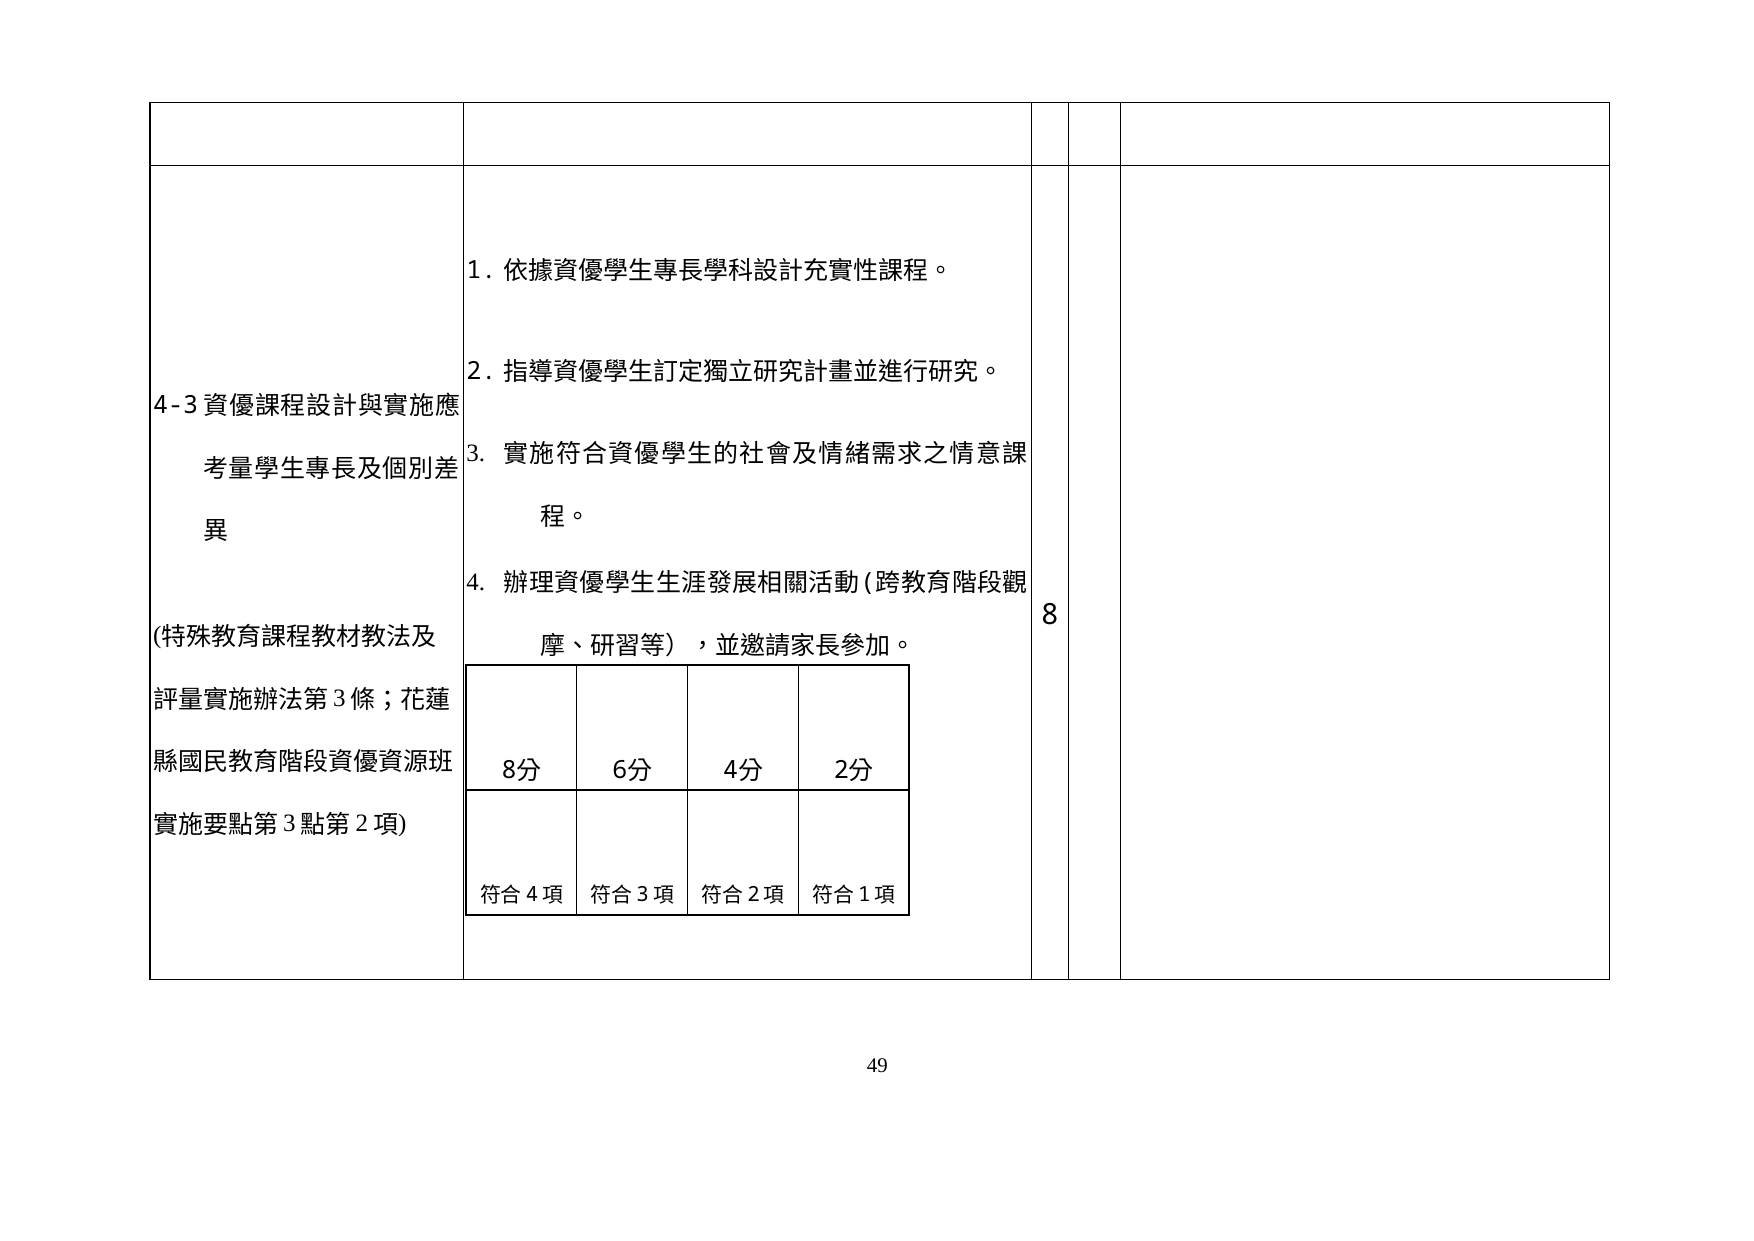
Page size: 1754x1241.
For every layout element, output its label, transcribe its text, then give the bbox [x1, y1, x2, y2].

table_cell [1069, 166, 1120, 978]
table_cell 4-3資優課程設計與實施應考量學生專長及個別差異 (特殊教育課程教材教法及評量實施辦法第3條；花蓮縣國民教育階段資優資源班實施要點第3點第2項) [151, 166, 463, 978]
table_cell [1121, 166, 1609, 978]
table_cell [464, 103, 1031, 165]
table_cell [1032, 103, 1068, 165]
table_cell 符合2項 [688, 791, 798, 914]
table_cell 8 [1032, 166, 1068, 978]
table_cell 符合4項 [467, 791, 576, 914]
table_header 6分 [577, 666, 687, 789]
table_cell 依據資優學生專長學科設計充實性課程。 指導資優學生訂定獨立研究計畫並進行研究。 實施符合資優學生的社會及情緒需求之情意課程。 辦理資優學生生涯發展相關活動(跨教育階段觀摩、研習等），並邀請家長參加。 [464, 166, 1031, 978]
table_cell 符合3項 [577, 791, 687, 914]
table_header 4分 [688, 666, 798, 789]
table_header 2分 [799, 666, 908, 789]
table_header 8分 [467, 666, 576, 789]
table_cell 符合1項 [799, 791, 908, 914]
table_cell [1069, 103, 1120, 165]
table_cell [151, 103, 463, 165]
table_cell [1121, 103, 1609, 165]
